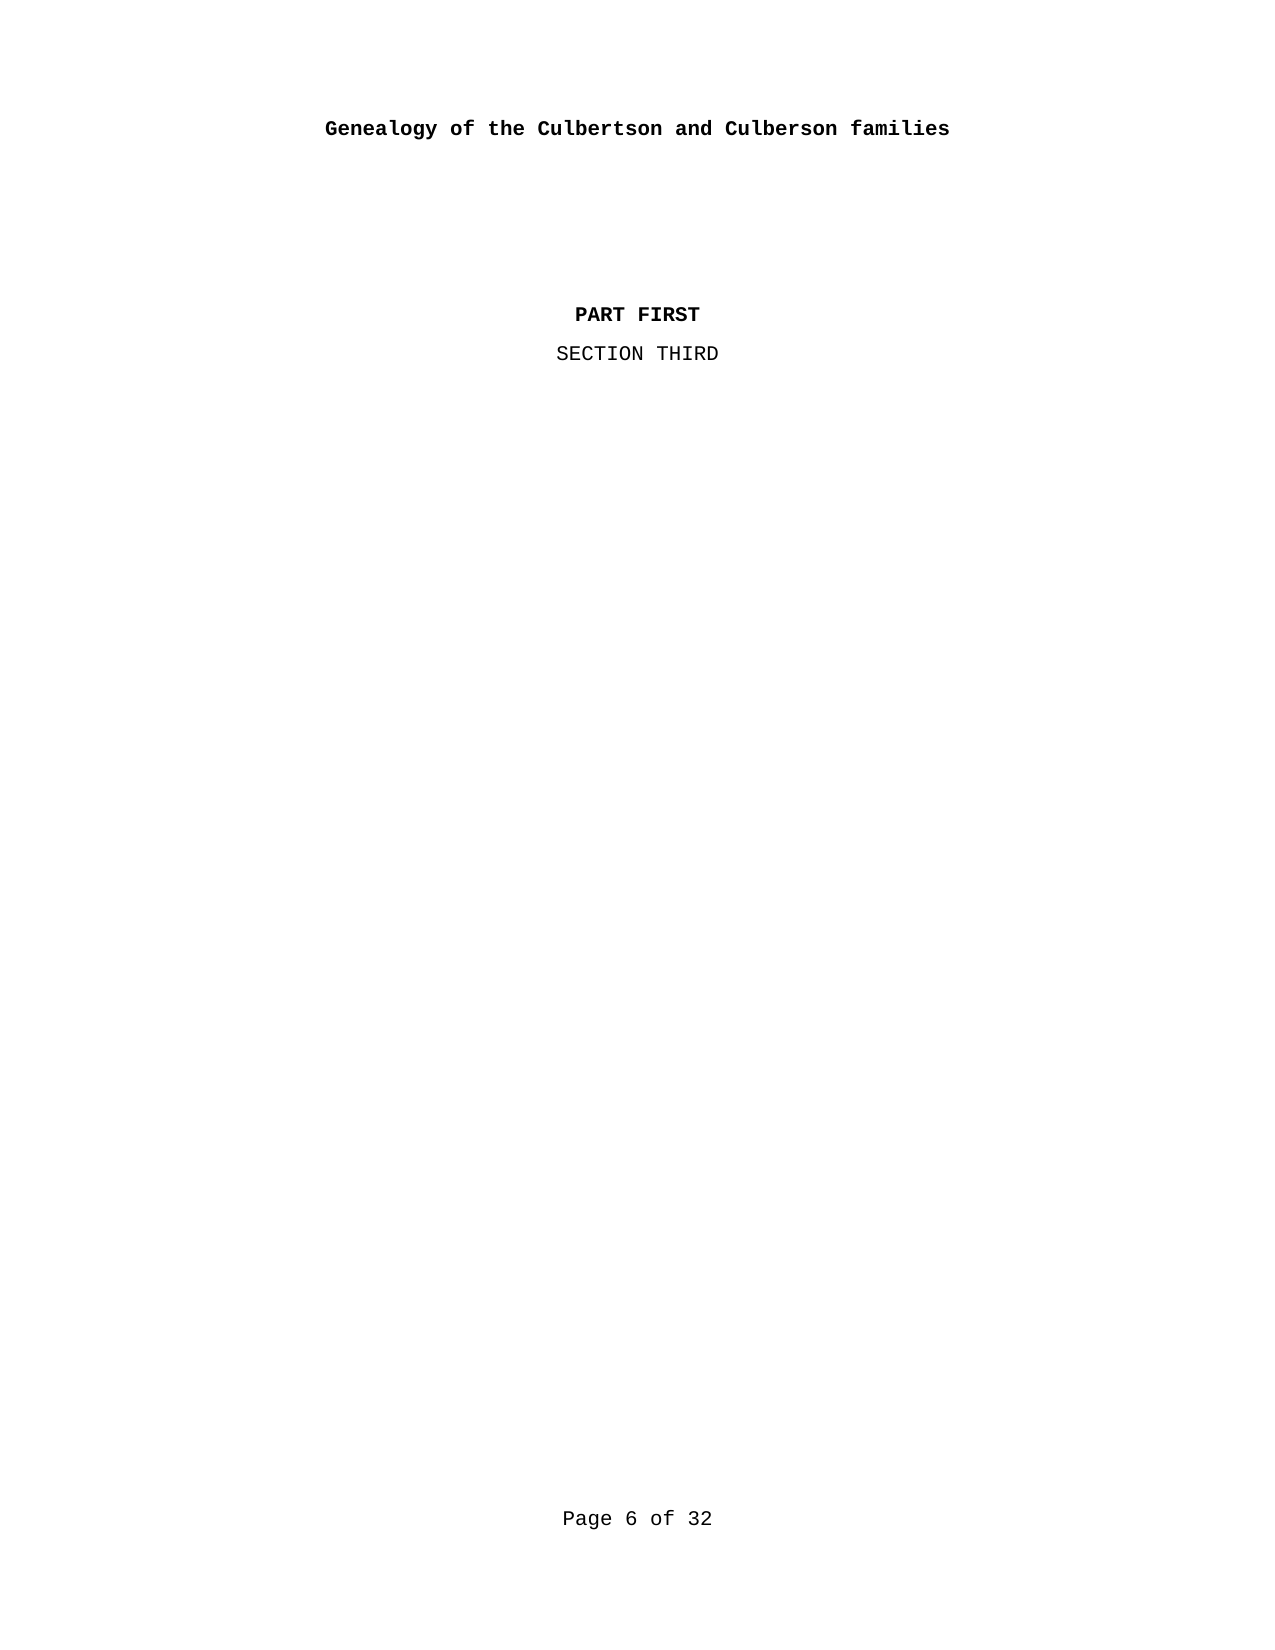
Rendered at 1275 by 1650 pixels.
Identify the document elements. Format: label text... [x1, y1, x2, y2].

text SECTION THIRD [118, 343, 1157, 367]
subtitle PART FIRST [118, 304, 1157, 328]
